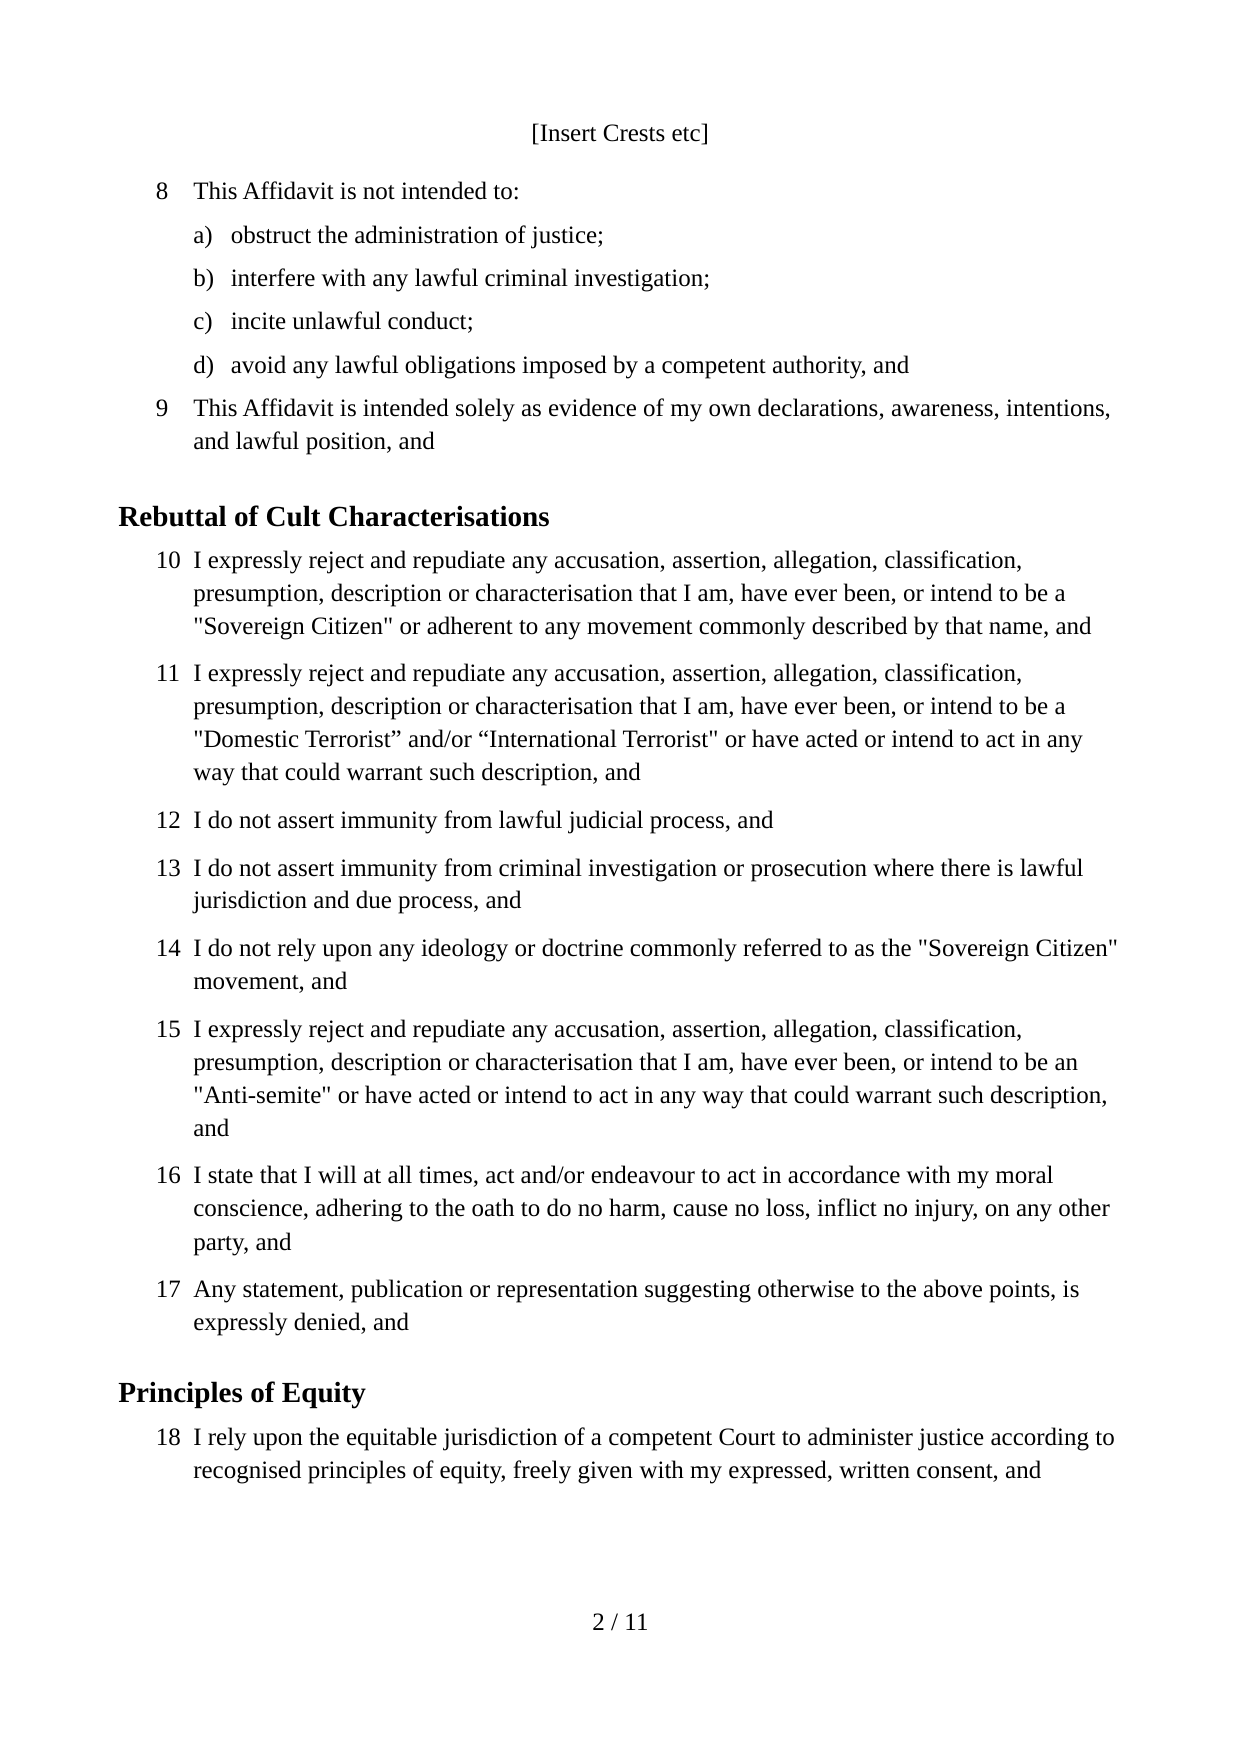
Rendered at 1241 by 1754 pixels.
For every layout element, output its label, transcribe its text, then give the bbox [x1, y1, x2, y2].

list obstruct the administration of justice; [193, 220, 1122, 248]
list avoid any lawful obligations imposed by a competent authority, and [193, 350, 1122, 378]
subtitle Principles of Equity [118, 1376, 1122, 1409]
list I expressly reject and repudiate any accusation, assertion, allegation, classification, presumption, description or characterisation that I am, have ever been, or intend to be a "Sovereign Citizen" or adherent to any movement commonly described by that name, and [156, 545, 1122, 639]
list I do not assert immunity from criminal investigation or prosecution where there is lawful jurisdiction and due process, and [156, 853, 1122, 914]
list incite unlawful conduct; [193, 306, 1122, 335]
list This Affidavit is intended solely as evidence of my own declarations, awareness, intentions, and lawful position, and [156, 393, 1122, 455]
list I do not rely upon any ideology or doctrine commonly referred to as the "Sovereign Citizen" movement, and [156, 933, 1122, 995]
list I rely upon the equitable jurisdiction of a competent Court to administer justice according to recognised principles of equity, freely given with my expressed, written consent, and [156, 1422, 1122, 1516]
list I expressly reject and repudiate any accusation, assertion, allegation, classification, presumption, description or characterisation that I am, have ever been, or intend to be an "Anti-semite" or have acted or intend to act in any way that could warrant such description, and [156, 1014, 1122, 1142]
list I do not assert immunity from lawful judicial process, and [156, 805, 1122, 834]
subtitle Rebuttal of Cult Characterisations [118, 499, 1122, 532]
list I expressly reject and repudiate any accusation, assertion, allegation, classification, presumption, description or characterisation that I am, have ever been, or intend to be a "Domestic Terrorist” and/or “International Terrorist" or have acted or intend to act in any way that could warrant such description, and [156, 658, 1122, 786]
list interfere with any lawful criminal investigation; [193, 263, 1122, 292]
list I state that I will at all times, act and/or endeavour to act in accordance with my moral conscience, adhering to the oath to do no harm, cause no loss, inflict no injury, on any other party, and [156, 1161, 1122, 1255]
list Any statement, publication or representation suggesting otherwise to the above points, is expressly denied, and [156, 1274, 1122, 1336]
list This Affidavit is not intended to: [156, 176, 1122, 205]
